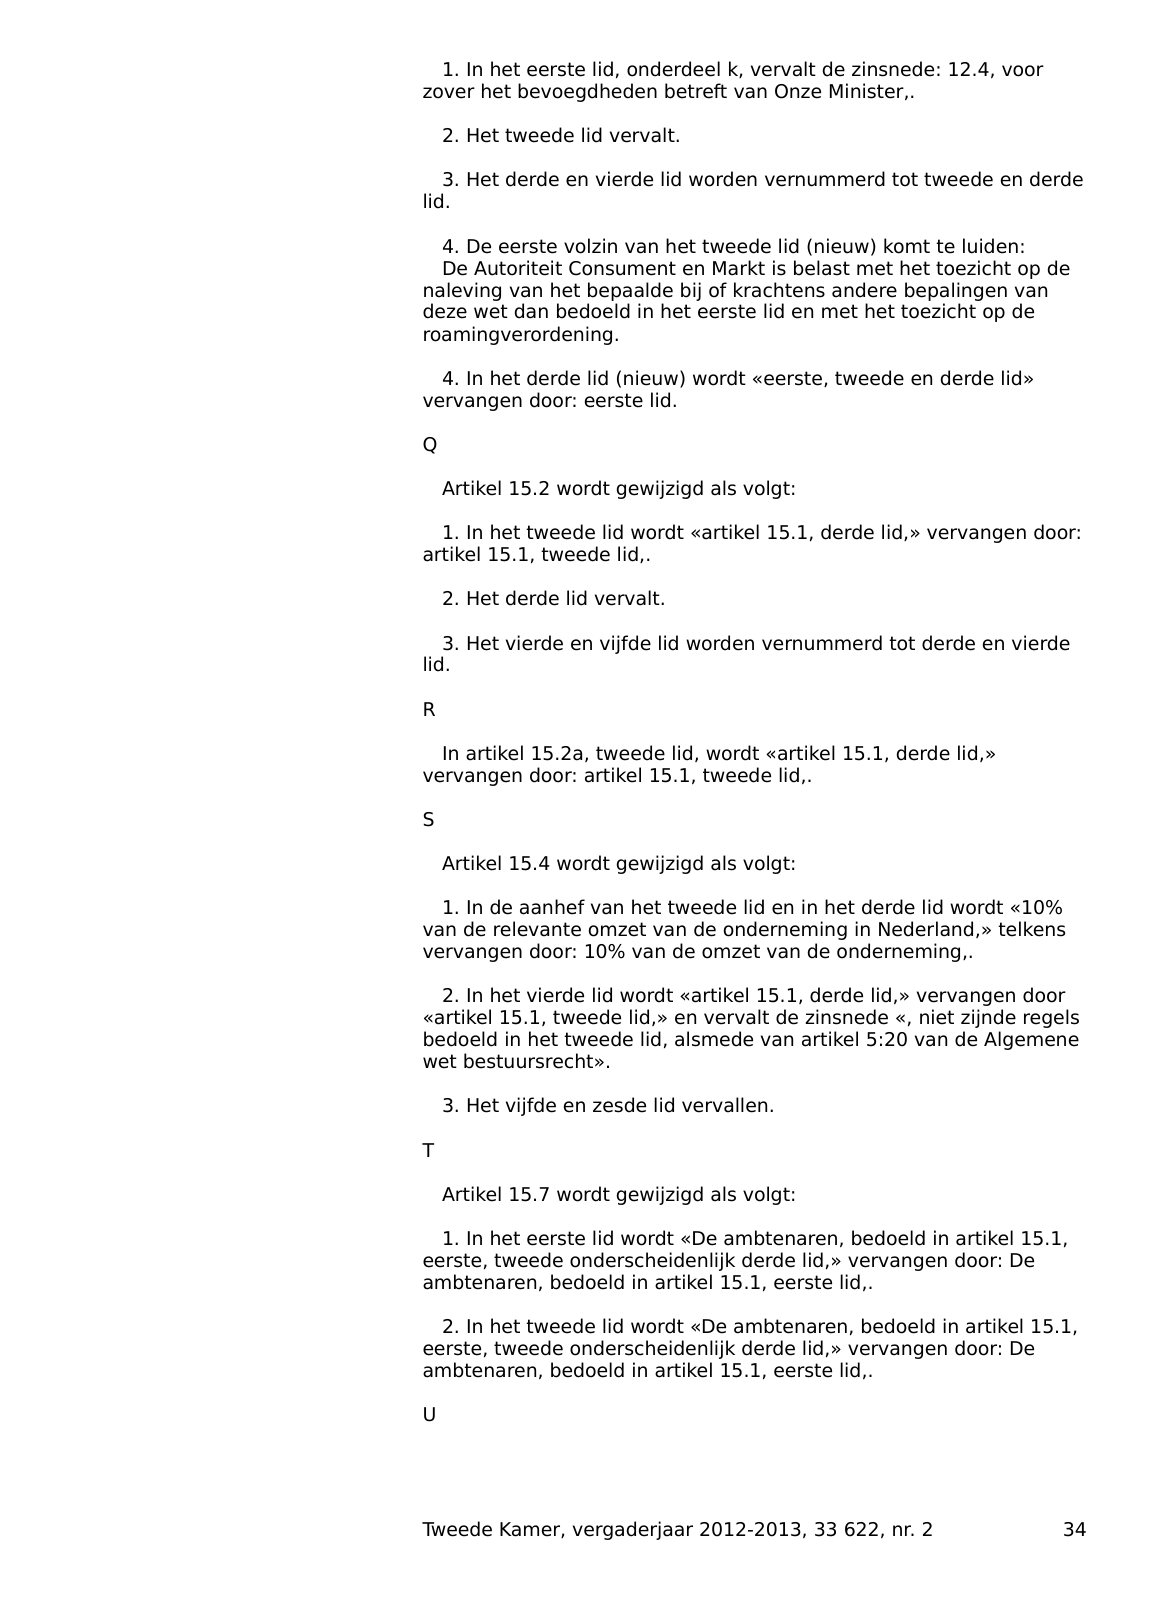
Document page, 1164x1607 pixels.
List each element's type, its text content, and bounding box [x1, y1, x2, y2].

text 2. Het derde lid vervalt. [422, 588, 1087, 610]
text 4. In het derde lid (nieuw) wordt «eerste, tweede en derde lid» vervangen door: eerste lid. [422, 368, 1087, 412]
text 1. In het eerste lid, onderdeel k, vervalt de zinsnede: 12.4, voor zover het bevoegdheden betreft van Onze Minister,. [422, 59, 1087, 103]
text Q [422, 434, 1087, 456]
text In artikel 15.2a, tweede lid, wordt «artikel 15.1, derde lid,» vervangen door: artikel 15.1, tweede lid,. [422, 743, 1087, 787]
text T [422, 1139, 1087, 1162]
text Artikel 15.4 wordt gewijzigd als volgt: [422, 853, 1087, 875]
text 1. In het tweede lid wordt «artikel 15.1, derde lid,» vervangen door: artikel 15.1, tweede lid,. [422, 522, 1087, 566]
text 1. In het eerste lid wordt «De ambtenaren, bedoeld in artikel 15.1, eerste, tweede onderscheidenlijk derde lid,» vervangen door: De ambtenaren, bedoeld in artikel 15.1, eerste lid,. [422, 1228, 1087, 1294]
text S [422, 809, 1087, 831]
text Artikel 15.2 wordt gewijzigd als volgt: [422, 478, 1087, 500]
text 4. De eerste volzin van het tweede lid (nieuw) komt te luiden: [422, 236, 1087, 257]
text 3. Het vijfde en zesde lid vervallen. [422, 1095, 1087, 1117]
text 3. Het vierde en vijfde lid worden vernummerd tot derde en vierde lid. [422, 632, 1087, 676]
text R [422, 698, 1087, 721]
text 1. In de aanhef van het tweede lid en in het derde lid wordt «10% van de relevante omzet van de onderneming in Nederland,» telkens vervangen door: 10% van de omzet van de onderneming,. [422, 897, 1087, 963]
text U [422, 1404, 1087, 1426]
text 2. In het tweede lid wordt «De ambtenaren, bedoeld in artikel 15.1, eerste, tweede onderscheidenlijk derde lid,» vervangen door: De ambtenaren, bedoeld in artikel 15.1, eerste lid,. [422, 1316, 1087, 1382]
text 3. Het derde en vierde lid worden vernummerd tot tweede en derde lid. [422, 169, 1087, 213]
text Artikel 15.7 wordt gewijzigd als volgt: [422, 1184, 1087, 1206]
text 2. Het tweede lid vervalt. [422, 125, 1087, 147]
text 2. In het vierde lid wordt «artikel 15.1, derde lid,» vervangen door «artikel 15.1, tweede lid,» en vervalt de zinsnede «, niet zijnde regels bedoeld in het tweede lid, alsmede van artikel 5:20 van de Algemene wet bestuursrecht». [422, 985, 1087, 1073]
text De Autoriteit Consument en Markt is belast met het toezicht op de naleving van het bepaalde bij of krachtens andere bepalingen van deze wet dan bedoeld in het eerste lid en met het toezicht op de roamingverordening. [422, 257, 1087, 345]
